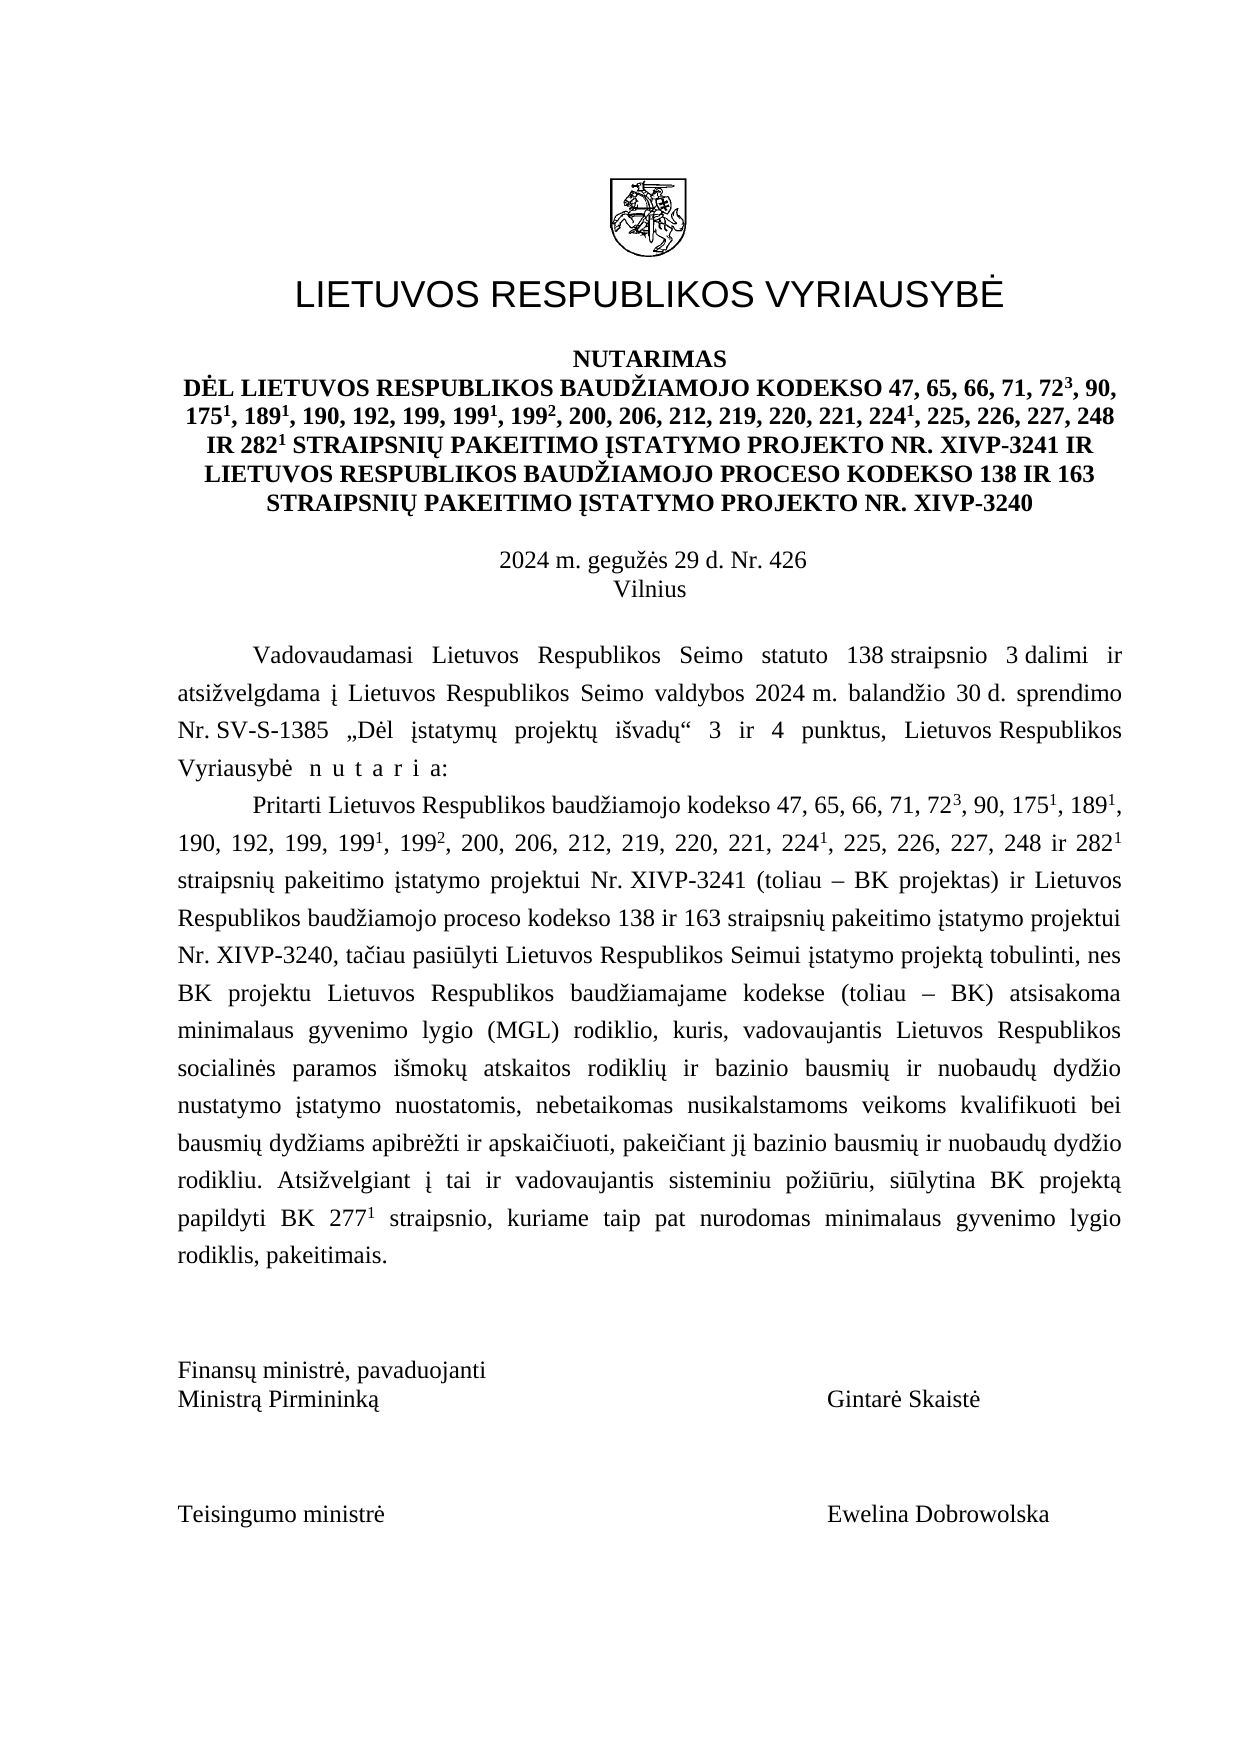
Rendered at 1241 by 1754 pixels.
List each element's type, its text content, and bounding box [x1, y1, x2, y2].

text Lietuvos Respublikos Vyriausybė [177, 272, 1122, 315]
text Vilnius [177, 574, 1122, 603]
text nutarimas [177, 344, 1122, 373]
text Vadovaudamasi Lietuvos Respublikos Seimo statuto 138 straipsnio 3 dalimi ir atsižvelgdama į Lietuvos Respublikos Seimo valdybos 2024 m. balandžio 30 d. sprendimo Nr. SV‑S‑1385 „Dėl įstatymų projektų išvadų“ 3 ir 4 punktus, Lietuvos Respublikos Vyriausybė nutaria: [177, 631, 1122, 781]
text Finansų ministrė, pavaduojanti [177, 1355, 1122, 1384]
text DĖL LIETUVOS RESPUBLIKOS BAUDŽIAMOJO KODEKSO 47, 65, 66, 71, 723, 90, 1751, 1891, 190, 192, 199, 1991, 1992, 200, 206, 212, 219, 220, 221, 2241, 225, 226, 227, 248 IR 2821 STRAIPSNIŲ PAKEITIMO ĮSTATYMO PROJEKTO NR. XIVP-3241 IR LIETUVOS RESPUBLIKOS BAUDŽIAMOJO PROCESO KODEKSO 138 IR 163 STRAIPSNIŲ PAKEITIMO ĮSTATYMO PROJEKTO NR. XIVP-3240 [177, 373, 1122, 516]
text Pritarti Lietuvos Respublikos baudžiamojo kodekso 47, 65, 66, 71, 723, 90, 1751, 1891, 190, 192, 199, 1991, 1992, 200, 206, 212, 219, 220, 221, 2241, 225, 226, 227, 248 ir 2821 straipsnių pakeitimo įstatymo projektui Nr. XIVP-3241 (toliau – BK projektas) ir Lietuvos Respublikos baudžiamojo proceso kodekso 138 ir 163 straipsnių pakeitimo įstatymo projektui Nr. XIVP-3240, tačiau pasiūlyti Lietuvos Respublikos Seimui įstatymo projektą tobulinti, nes BK projektu Lietuvos Respublikos baudžiamajame kodekse (toliau – BK) atsisakoma minimalaus gyvenimo lygio (MGL) rodiklio, kuris, vadovaujantis Lietuvos Respublikos socialinės paramos išmokų atskaitos rodiklių ir bazinio bausmių ir nuobaudų dydžio nustatymo įstatymo nuostatomis, nebetaikomas nusikalstamoms veikoms kvalifikuoti bei bausmių dydžiams apibrėžti ir apskaičiuoti, pakeičiant jį bazinio bausmių ir nuobaudų dydžio rodikliu. Atsižvelgiant į tai ir vadovaujantis sisteminiu požiūriu, siūlytina BK projektą papildyti BK 2771 straipsnio, kuriame taip pat nurodomas minimalaus gyvenimo lygio rodiklis, pakeitimais. [177, 781, 1122, 1269]
text Teisingumo ministrė Ewelina Dobrowolska [177, 1499, 1122, 1528]
text Ministrą Pirmininką Gintarė Skaistė [177, 1384, 1122, 1413]
text 2024 m. gegužės 29 d. Nr. 426 [177, 545, 1122, 574]
